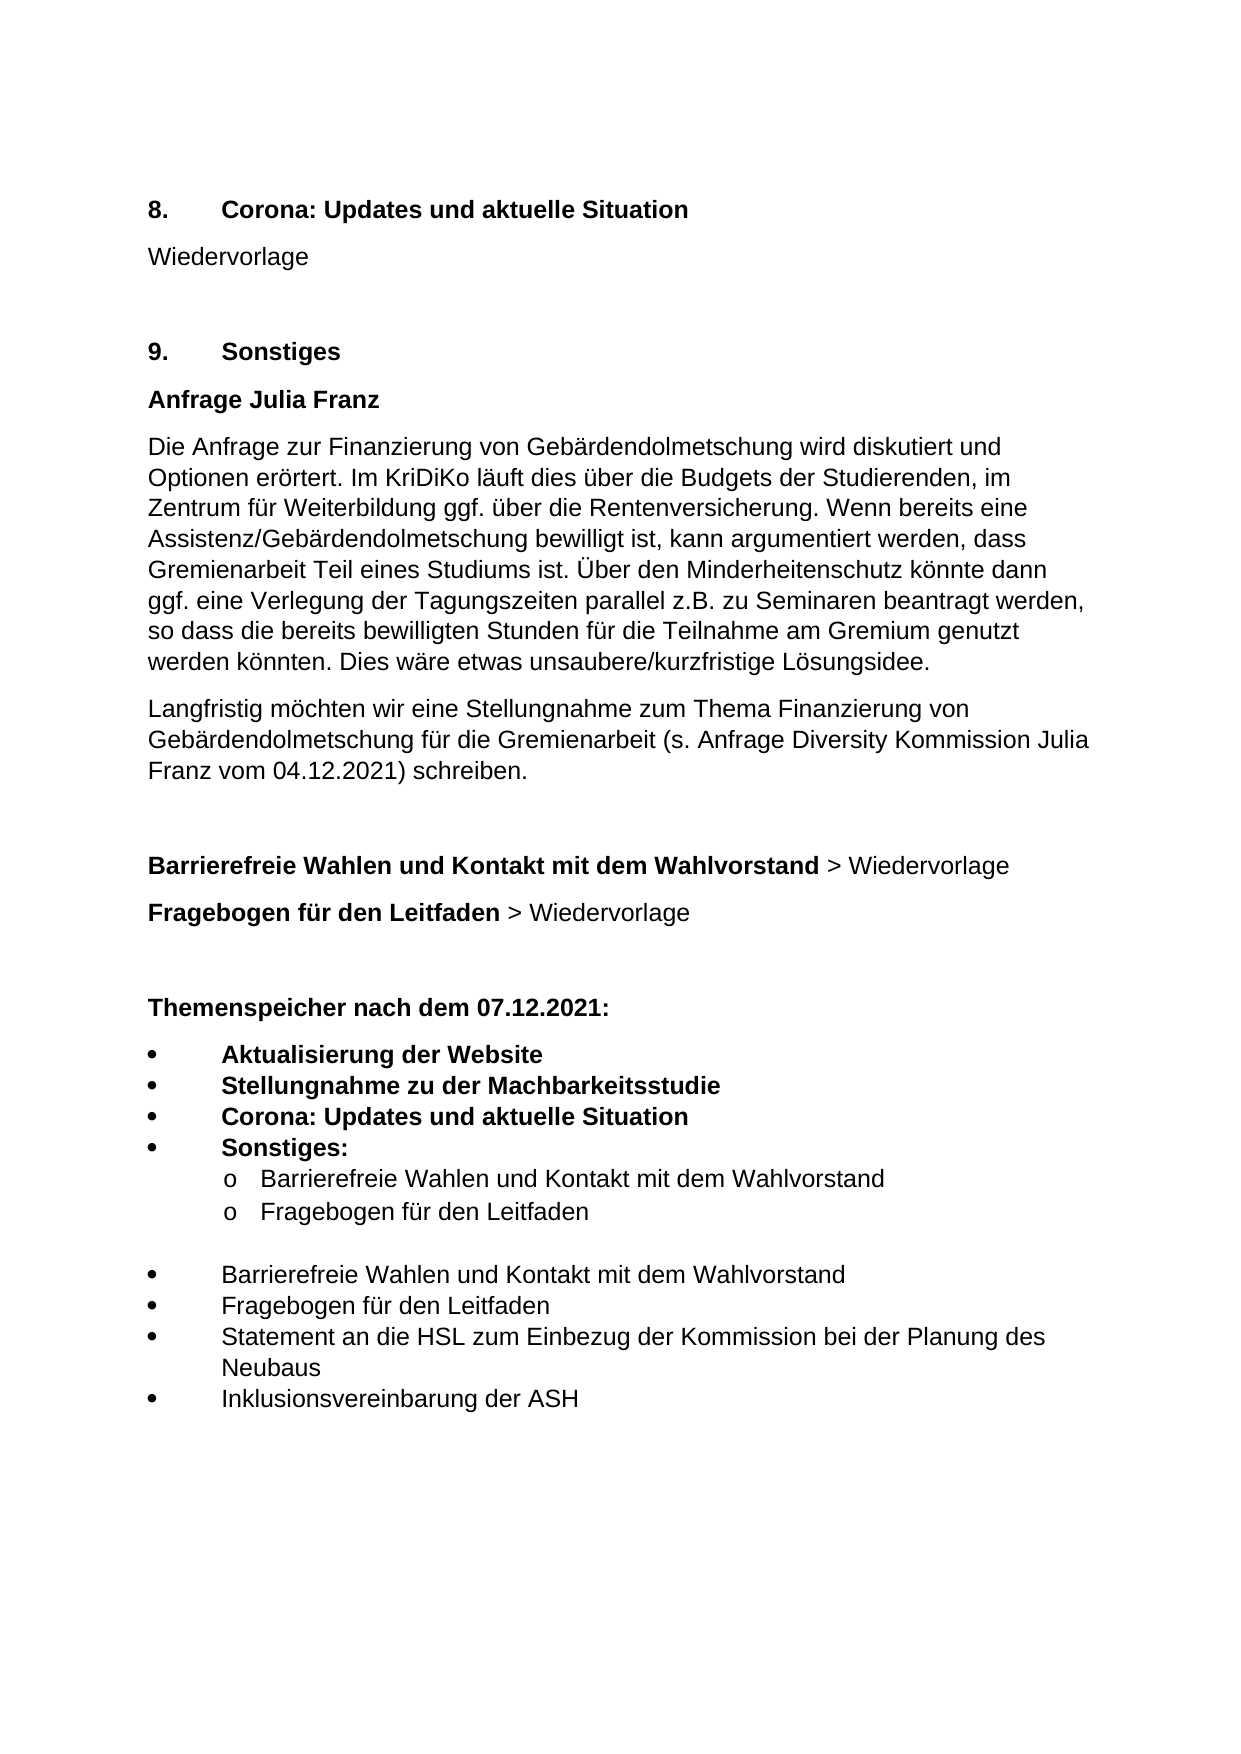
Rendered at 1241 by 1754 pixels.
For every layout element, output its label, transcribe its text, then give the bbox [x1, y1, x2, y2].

list Stellungnahme zu der Machbarkeitsstudie [148, 1071, 1093, 1100]
text Langfristig möchten wir eine Stellungnahme zum Thema Finanzierung von Gebärdendolmetschung für die Gremienarbeit (s. Anfrage Diversity Kommission Julia Franz vom 04.12.2021) schreiben. [148, 694, 1093, 785]
text Themenspeicher nach dem 07.12.2021: [148, 993, 1093, 1022]
list Corona: Updates und aktuelle Situation [148, 195, 1093, 224]
list Statement an die HSL zum Einbezug der Kommission bei der Planung des Neubaus [148, 1322, 1093, 1382]
text 9. Sonstiges [148, 337, 1093, 366]
list Fragebogen für den Leitfaden [148, 1291, 1093, 1320]
text Barrierefreie Wahlen und Kontakt mit dem Wahlvorstand > Wiedervorlage [148, 851, 1093, 879]
list Sonstiges: [148, 1133, 1093, 1162]
list Fragebogen für den Leitfaden [223, 1197, 1093, 1228]
list Inklusionsvereinbarung der ASH [148, 1384, 1093, 1412]
list Corona: Updates und aktuelle Situation [148, 1102, 1093, 1131]
text Anfrage Julia Franz [148, 384, 1093, 413]
list Barrierefreie Wahlen und Kontakt mit dem Wahlvorstand [223, 1164, 1093, 1194]
text Fragebogen für den Leitfaden > Wiedervorlage [148, 898, 1093, 927]
list Aktualisierung der Website [148, 1040, 1093, 1069]
text Die Anfrage zur Finanzierung von Gebärdendolmetschung wird diskutiert und Optionen erörtert. Im KriDiKo läuft dies über die Budgets der Studierenden, im Zentrum für Weiterbildung ggf. über die Rentenversicherung. Wenn bereits eine Assistenz/Gebärdendolmetschung bewilligt ist, kann argumentiert werden, dass Gremienarbeit Teil eines Studiums ist. Über den Minderheitenschutz könnte dann ggf. eine Verlegung der Tagungszeiten parallel z.B. zu Seminaren beantragt werden, so dass die bereits bewilligten Stunden für die Teilnahme am Gremium genutzt werden könnten. Dies wäre etwas unsaubere/kurzfristige Lösungsidee. [148, 432, 1093, 676]
list Barrierefreie Wahlen und Kontakt mit dem Wahlvorstand [148, 1260, 1093, 1289]
text Wiedervorlage [148, 242, 1093, 271]
